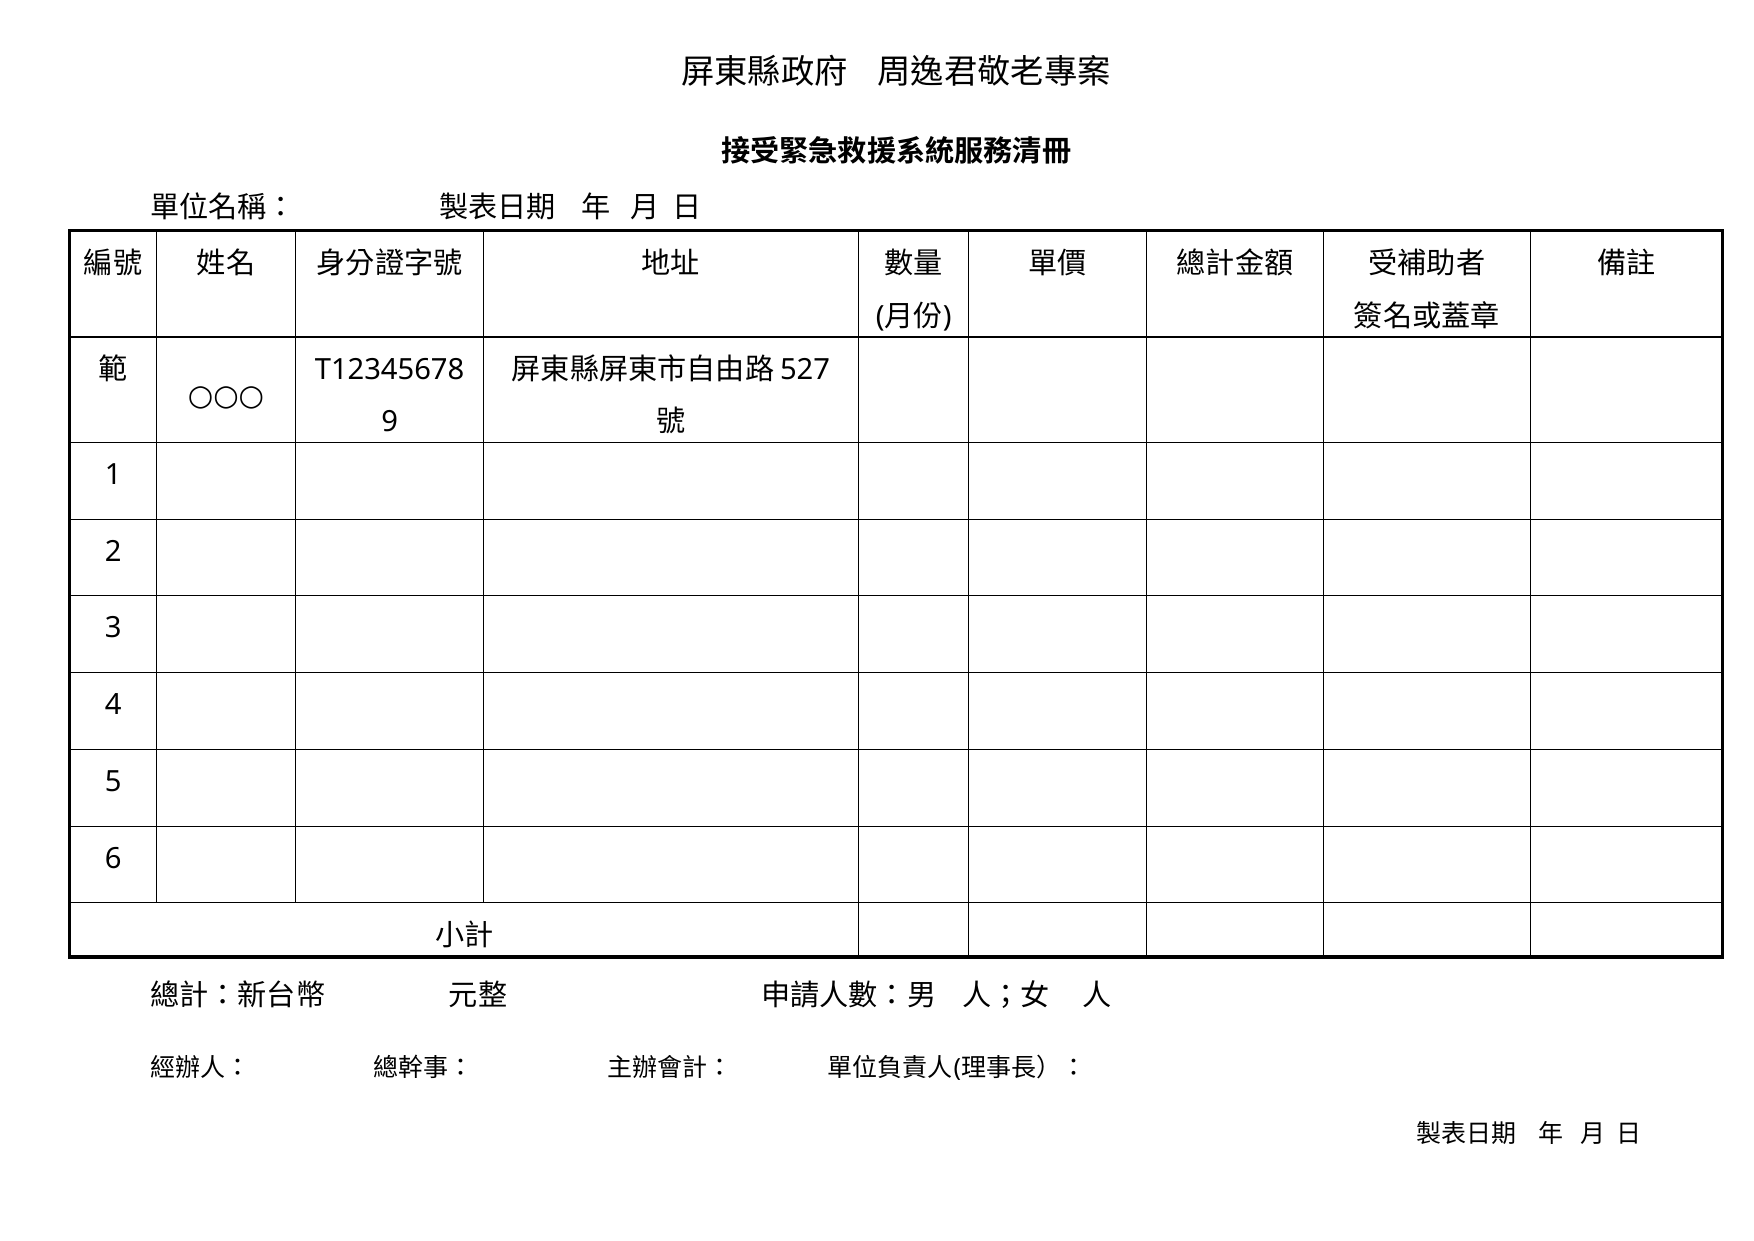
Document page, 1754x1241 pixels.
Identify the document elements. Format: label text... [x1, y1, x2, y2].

table_cell [1531, 338, 1721, 442]
table_cell [859, 903, 968, 955]
table_cell [969, 520, 1146, 595]
table_header 數量(月份) [859, 232, 968, 336]
table_cell [859, 750, 968, 826]
table_cell [296, 827, 483, 902]
table_cell [859, 338, 968, 442]
table_cell 4 [71, 673, 156, 749]
table_cell [859, 827, 968, 902]
table_cell [1147, 338, 1323, 442]
table_cell [969, 903, 1146, 955]
table_header 地址 [484, 232, 858, 336]
table_cell [1324, 443, 1530, 518]
table_cell 6 [71, 827, 156, 902]
table_cell [484, 443, 858, 518]
table_cell [1147, 520, 1323, 595]
table_cell [1147, 903, 1323, 955]
table_header 編號 [71, 232, 156, 336]
table_cell [1324, 338, 1530, 442]
table_cell [296, 673, 483, 749]
table_cell [969, 827, 1146, 902]
table_cell [1324, 596, 1530, 672]
table_cell 5 [71, 750, 156, 826]
table_header 備註 [1531, 232, 1721, 336]
text 接受緊急救援系統服務清冊 [150, 117, 1642, 173]
table_cell [859, 673, 968, 749]
table_cell [1324, 750, 1530, 826]
table_cell [1147, 827, 1323, 902]
table_cell 小計 [71, 903, 858, 955]
table_cell [484, 596, 858, 672]
table_cell ○○○ [157, 338, 295, 442]
table_cell [1531, 520, 1721, 595]
table_cell [484, 750, 858, 826]
table_cell [969, 596, 1146, 672]
table_cell [296, 520, 483, 595]
table_cell [1147, 750, 1323, 826]
table_cell [1147, 596, 1323, 672]
table_cell [484, 827, 858, 902]
table_cell [1531, 596, 1721, 672]
text 經辦人： 總幹事： 主辦會計： 單位負責人(理事長）： [150, 1047, 1642, 1083]
table_cell [859, 443, 968, 518]
table_cell [157, 750, 295, 826]
table_cell [1531, 903, 1721, 955]
table_cell 範 [71, 338, 156, 442]
table_header 身分證字號 [296, 232, 483, 336]
table_cell [296, 443, 483, 518]
table_cell [859, 520, 968, 595]
table_cell [859, 596, 968, 672]
table_cell [969, 338, 1146, 442]
table_cell [484, 520, 858, 595]
table_cell [969, 750, 1146, 826]
table_cell [1531, 673, 1721, 749]
table_header 單價 [969, 232, 1146, 336]
table_header 受補助者 簽名或蓋章 [1324, 232, 1530, 336]
table_cell [1147, 443, 1323, 518]
table_cell [157, 673, 295, 749]
table_cell [969, 443, 1146, 518]
table_cell [157, 443, 295, 518]
table_cell [296, 596, 483, 672]
table_cell [157, 596, 295, 672]
table_header 姓名 [157, 232, 295, 336]
table_cell [1324, 827, 1530, 902]
table_cell [1324, 520, 1530, 595]
table_cell [157, 520, 295, 595]
table_cell [1147, 673, 1323, 749]
table_cell [1531, 750, 1721, 826]
table_cell [157, 827, 295, 902]
table_cell 2 [71, 520, 156, 595]
table_cell [1324, 673, 1530, 749]
text 製表日期 年 月 日 [150, 1114, 1642, 1150]
table_cell T123456789 [296, 338, 483, 442]
table_cell 1 [71, 443, 156, 518]
text 總計：新台幣 元整 申請人數：男 人；女 人 [150, 971, 1642, 1013]
table_cell [969, 673, 1146, 749]
table_cell [484, 673, 858, 749]
text 單位名稱： 製表日期 年 月 日 [150, 173, 1613, 229]
table_header 總計金額 [1147, 232, 1323, 336]
table_cell [1531, 827, 1721, 902]
table_cell [1531, 443, 1721, 518]
table_cell 屏東縣屏東市自由路527號 [484, 338, 858, 442]
table_cell [1324, 903, 1530, 955]
table_cell 3 [71, 596, 156, 672]
table_cell [296, 750, 483, 826]
